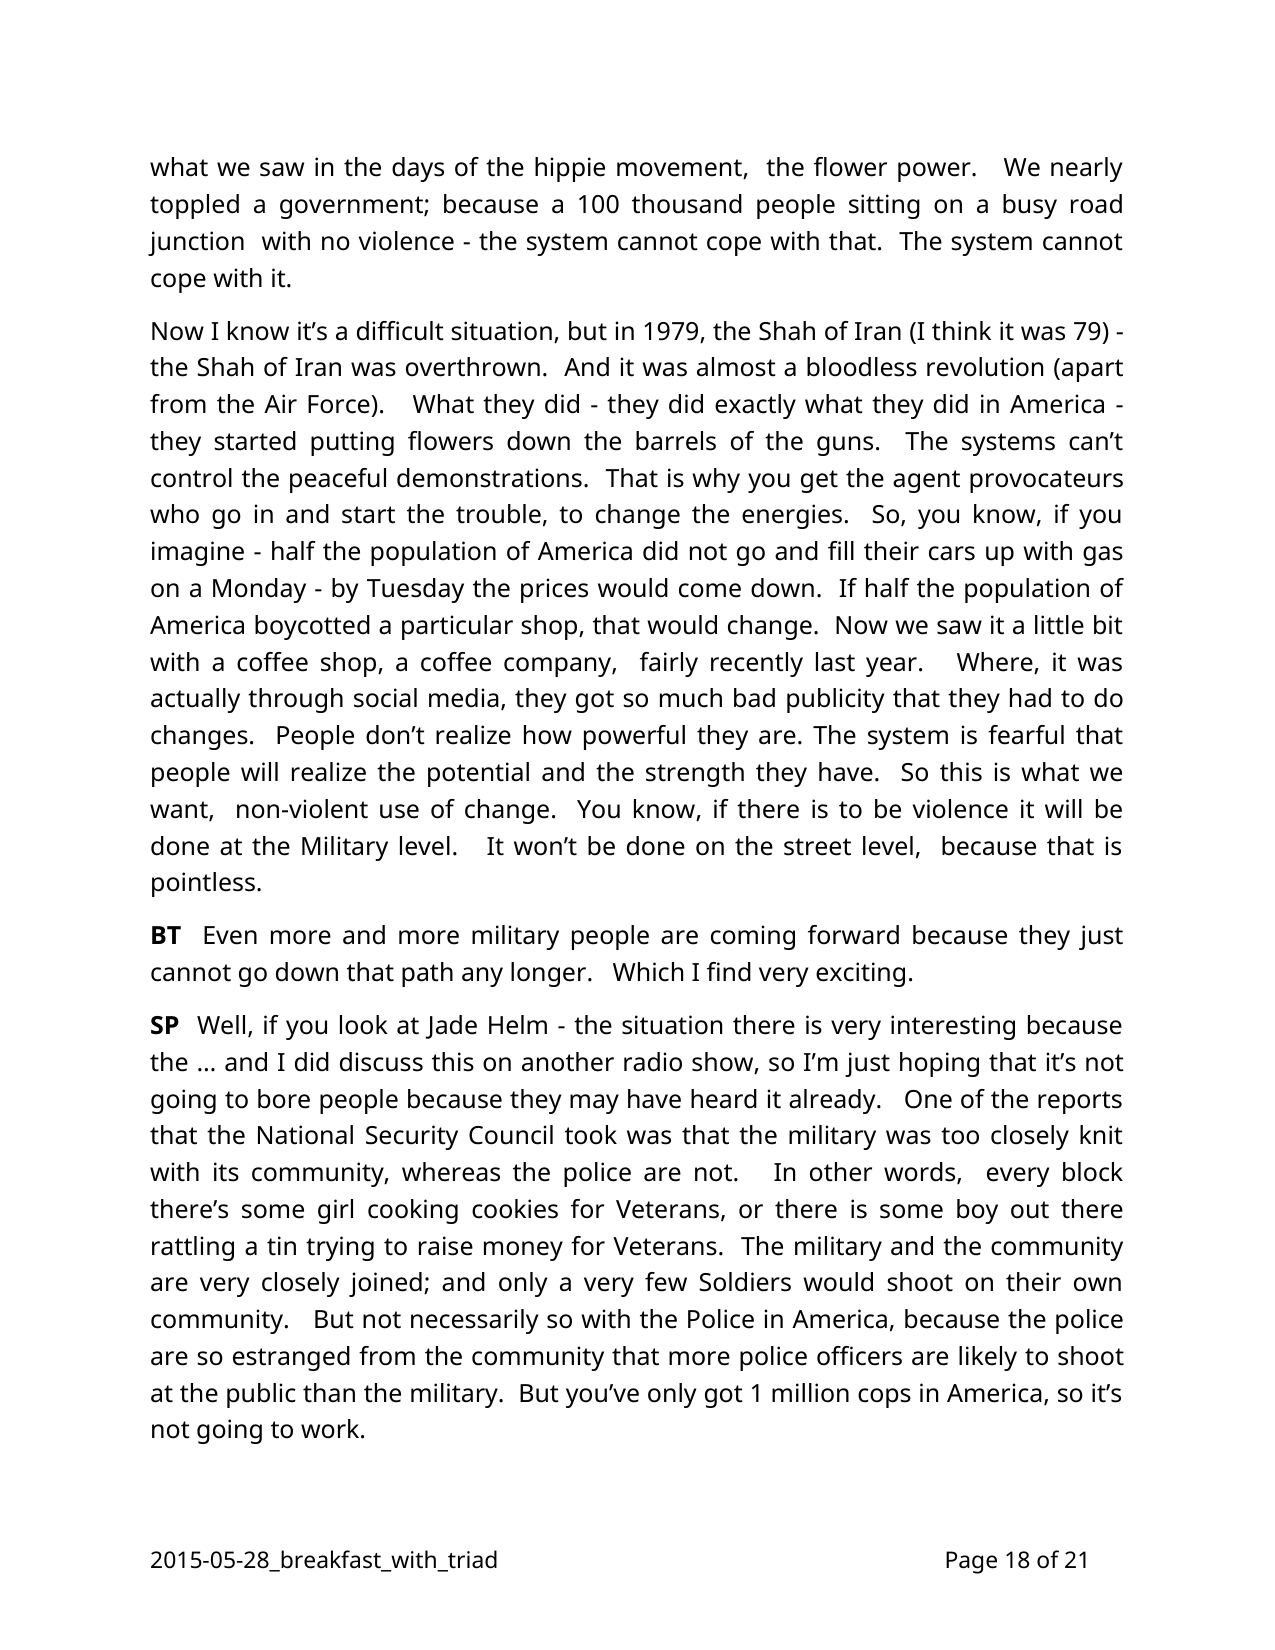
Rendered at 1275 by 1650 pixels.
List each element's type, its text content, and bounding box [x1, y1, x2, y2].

text what we saw in the days of the hippie movement, the flower power. We nearly toppled a government; because a 100 thousand people sitting on a busy road junction with no violence - the system cannot cope with that. The system cannot cope with it. [150, 150, 1125, 294]
text SP Well, if you look at Jade Helm - the situation there is very interesting because the … and I did discuss this on another radio show, so I’m just hoping that it’s not going to bore people because they may have heard it already. One of the reports that the National Security Council took was that the military was too closely knit with its community, whereas the police are not. In other words, every block there’s some girl cooking cookies for Veterans, or there is some boy out there rattling a tin trying to raise money for Veterans. The military and the community are very closely joined; and only a very few Soldiers would shoot on their own community. But not necessarily so with the Police in America, because the police are so estranged from the community that more police officers are likely to shoot at the public than the military. But you’ve only got 1 million cops in America, so it’s not going to work. [150, 1008, 1125, 1446]
text Now I know it’s a difficult situation, but in 1979, the Shah of Iran (I think it was 79) - the Shah of Iran was overthrown. And it was almost a bloodless revolution (apart from the Air Force). What they did - they did exactly what they did in America - they started putting flowers down the barrels of the guns. The systems can’t control the peaceful demonstrations. That is why you get the agent provocateurs who go in and start the trouble, to change the energies. So, you know, if you imagine - half the population of America did not go and fill their cars up with gas on a Monday - by Tuesday the prices would come down. If half the population of America boycotted a particular shop, that would change. Now we saw it a little bit with a coffee shop, a coffee company, fairly recently last year. Where, it was actually through social media, they got so much bad publicity that they had to do changes. People don’t realize how powerful they are. The system is fearful that people will realize the potential and the strength they have. So this is what we want, non-violent use of change. You know, if there is to be violence it will be done at the Military level. It won’t be done on the street level, because that is pointless. [150, 313, 1125, 899]
text BT Even more and more military people are coming forward because they just cannot go down that path any longer. Which I find very exciting. [150, 918, 1125, 989]
